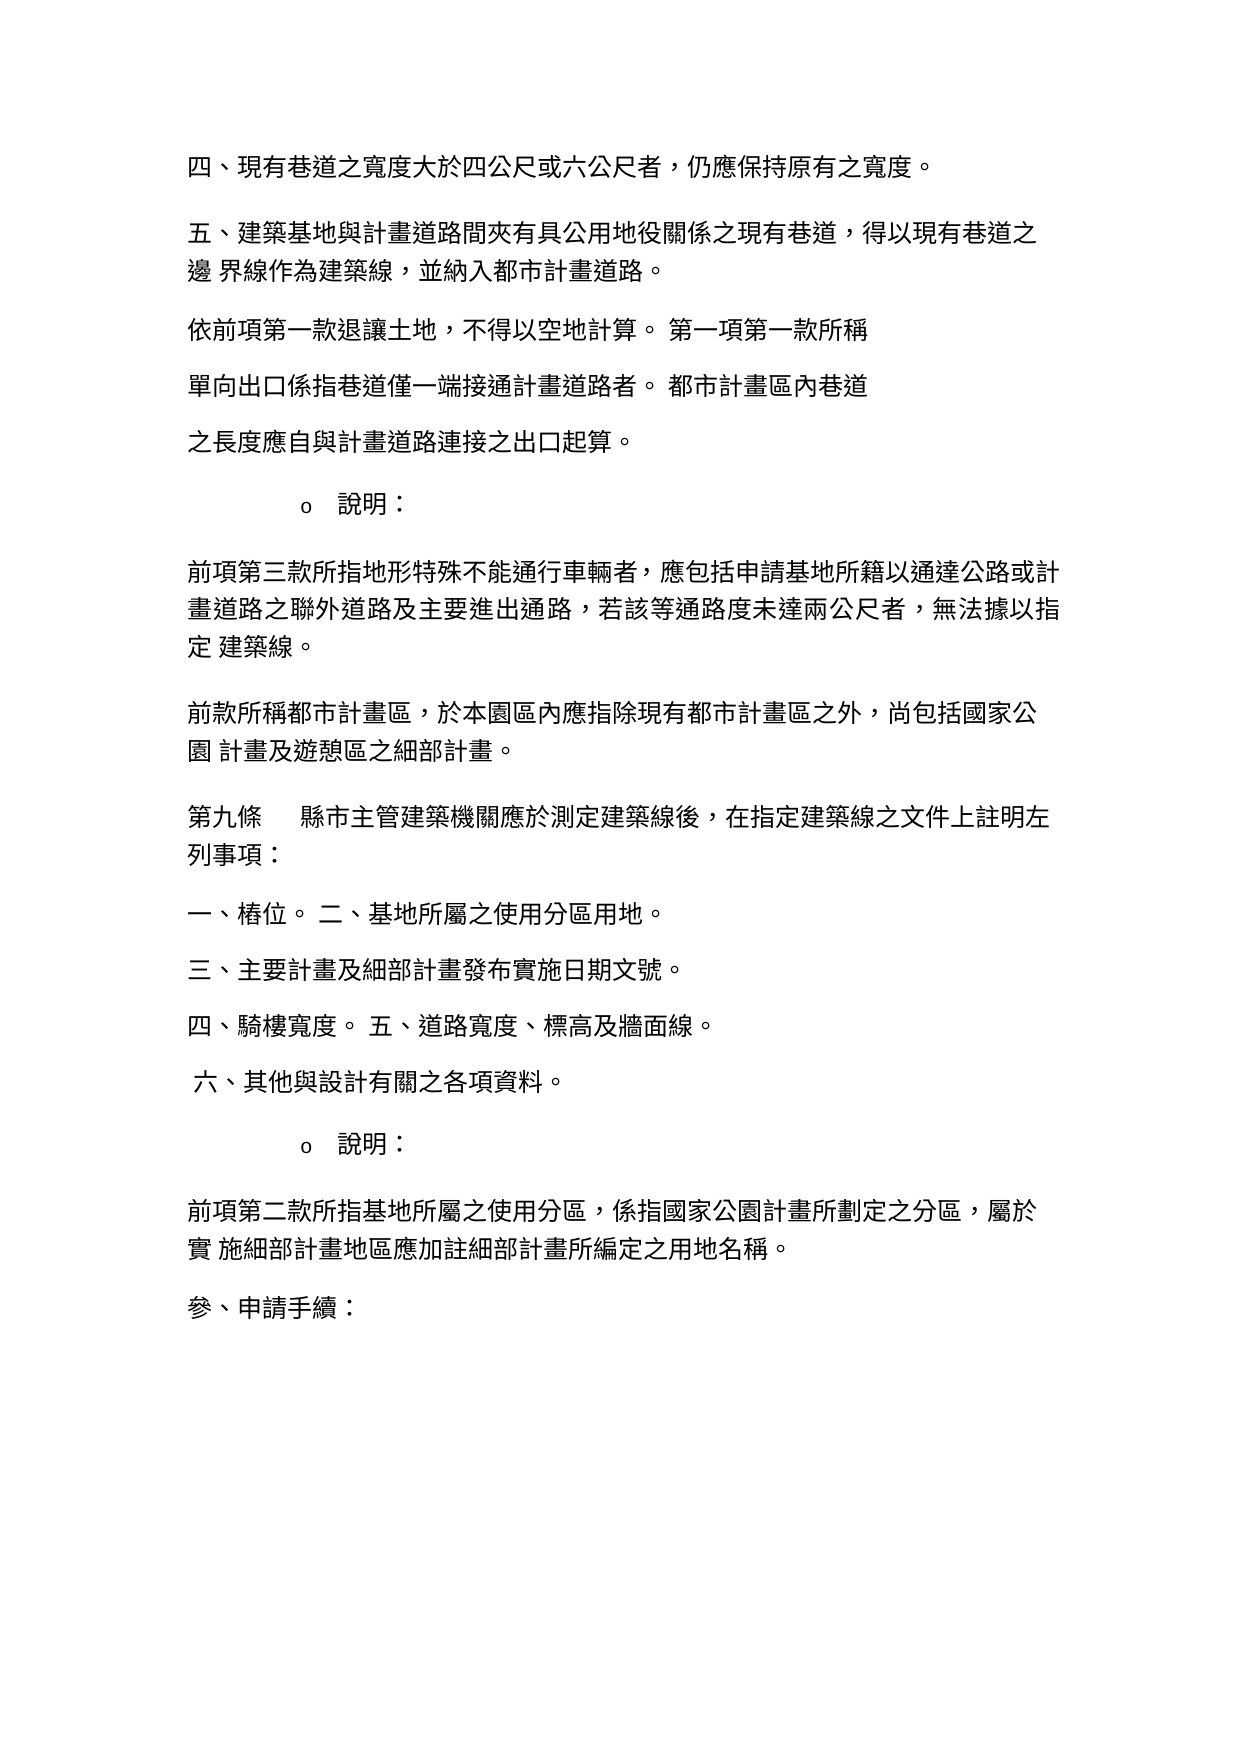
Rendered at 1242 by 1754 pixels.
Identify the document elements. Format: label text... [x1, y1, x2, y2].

text o 說明： [300, 1124, 1067, 1161]
text 一、樁位。 二、基地所屬之使用分區用地。 三、主要計畫及細部計畫發布實施日期文號。 四、騎樓寬度。 五、道路寬度、標高及牆面線。 六、其他與設計有關之各項資料。 [187, 894, 696, 1099]
text 四、現有巷道之寬度大於四公尺或六公尺者，仍應保持原有之寬度。 [187, 146, 1067, 183]
text 前項第三款所指地形特殊不能通行車輛者，應包括申請基地所籍以通達公路或計 畫道路之聯外道路及主要進出通路，若該等通路度未達兩公尺者，無法據以指定 建築線。 [187, 551, 1061, 663]
text 參、申請手續： [187, 1288, 1067, 1325]
text o 說明： [300, 484, 1067, 521]
text 五、建築基地與計畫道路間夾有具公用地役關係之現有巷道，得以現有巷道之邊 界線作為建築線，並納入都市計畫道路。 [187, 213, 1061, 288]
text 第九條 縣市主管建築機關應於測定建築線後，在指定建築線之文件上註明左 列事項： [187, 797, 1058, 872]
text 前款所稱都市計畫區，於本園區內應指除現有都市計畫區之外，尚包括國家公園 計畫及遊憩區之細部計畫。 [187, 693, 1061, 768]
text 前項第二款所指基地所屬之使用分區，係指國家公園計畫所劃定之分區，屬於實 施細部計畫地區應加註細部計畫所編定之用地名稱。 [187, 1191, 1061, 1266]
text 依前項第一款退讓土地，不得以空地計算。 第一項第一款所稱單向出口係指巷道僅一端接通計畫道路者。 都市計畫區內巷道之長度應自與計畫道路連接之出口起算。 [187, 311, 871, 459]
